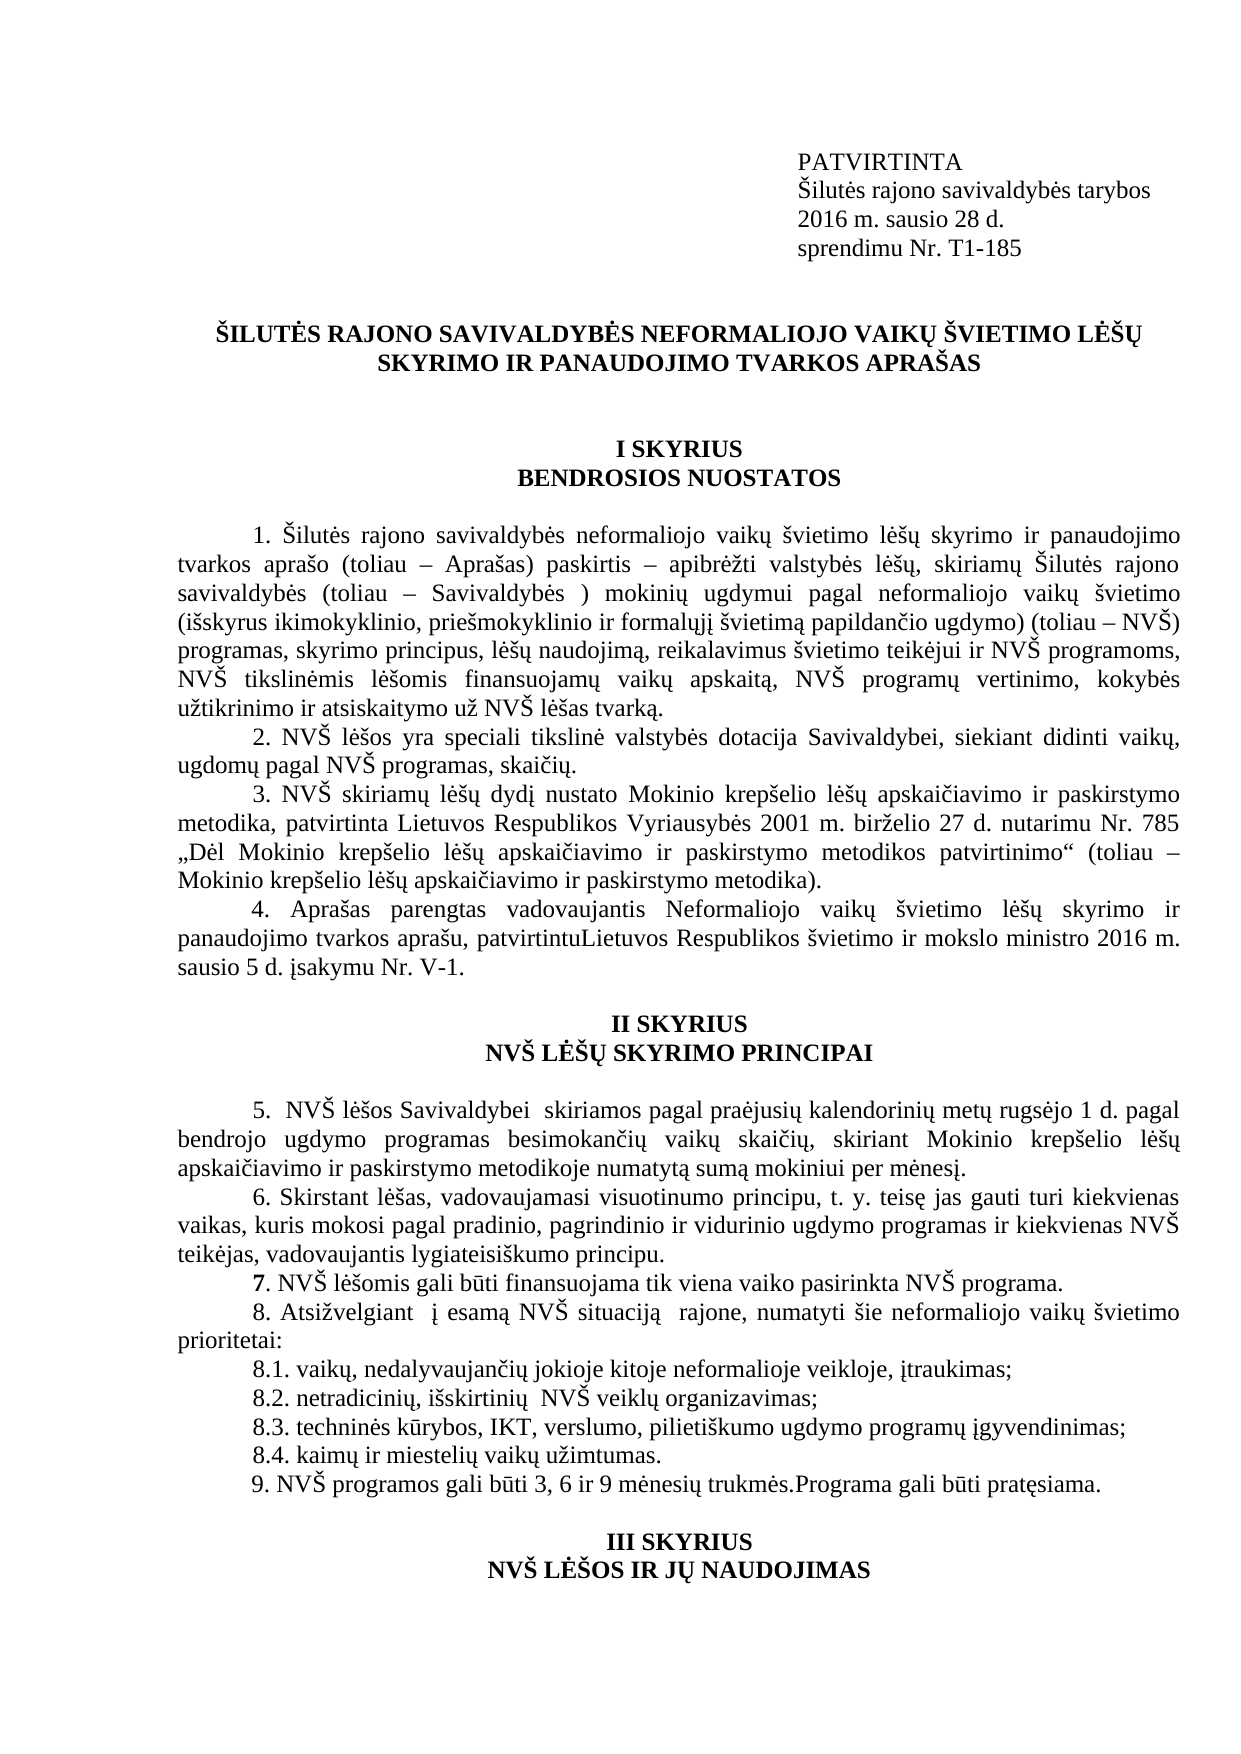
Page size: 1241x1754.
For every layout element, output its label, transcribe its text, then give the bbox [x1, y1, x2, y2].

text 8.4. kaimų ir miestelių vaikų užimtumas. [177, 1441, 1181, 1469]
text I SKYRIUS [177, 434, 1181, 463]
text II SKYRIUS [177, 1009, 1181, 1038]
text 8.3. techninės kūrybos, IKT, verslumo, pilietiškumo ugdymo programų įgyvendinimas; [177, 1412, 1181, 1441]
text 6. Skirstant lėšas, vadovaujamasi visuotinumo principu, t. y. teisę jas gauti turi kiekvienas vaikas, kuris mokosi pagal pradinio, pagrindinio ir vidurinio ugdymo programas ir kiekvienas NVŠ teikėjas, vadovaujantis lygiateisiškumo principu. [177, 1182, 1181, 1268]
text 8.2. netradicinių, išskirtinių NVŠ veiklų organizavimas; [177, 1383, 1181, 1412]
text 7. NVŠ lėšomis gali būti finansuojama tik viena vaiko pasirinkta NVŠ programa. [177, 1268, 1181, 1297]
text 8.1. vaikų, nedalyvaujančių jokioje kitoje neformalioje veikloje, įtraukimas; [177, 1354, 1181, 1383]
text 1. Šilutės rajono savivaldybės neformaliojo vaikų švietimo lėšų skyrimo ir panaudojimo tvarkos aprašo (toliau – Aprašas) paskirtis – apibrėžti valstybės lėšų, skiriamų Šilutės rajono savivaldybės (toliau – Savivaldybės ) mokinių ugdymui pagal neformaliojo vaikų švietimo (išskyrus ikimokyklinio, priešmokyklinio ir formalųjį švietimą papildančio ugdymo) (toliau – NVŠ) programas, skyrimo principus, lėšų naudojimą, reikalavimus švietimo teikėjui ir NVŠ programoms, NVŠ tikslinėmis lėšomis finansuojamų vaikų apskaitą, NVŠ programų vertinimo, kokybės užtikrinimo ir atsiskaitymo už NVŠ lėšas tvarką. [177, 521, 1181, 722]
text 2016 m. sausio 28 d. [797, 204, 1181, 233]
text 4. Aprašas parengtas vadovaujantis Neformaliojo vaikų švietimo lėšų skyrimo ir panaudojimo tvarkos aprašu, patvirtintuLietuvos Respublikos švietimo ir mokslo ministro 2016 m. sausio 5 d. įsakymu Nr. V-1. [177, 894, 1181, 981]
text NVŠ LĖŠŲ SKYRIMO PRINCIPAI [177, 1038, 1181, 1067]
text 5. NVŠ lėšos Savivaldybei skiriamos pagal praėjusių kalendorinių metų rugsėjo 1 d. pagal bendrojo ugdymo programas besimokančių vaikų skaičių, skiriant Mokinio krepšelio lėšų apskaičiavimo ir paskirstymo metodikoje numatytą sumą mokiniui per mėnesį. [177, 1096, 1181, 1182]
text 3. NVŠ skiriamų lėšų dydį nustato Mokinio krepšelio lėšų apskaičiavimo ir paskirstymo metodika, patvirtinta Lietuvos Respublikos Vyriausybės 2001 m. birželio 27 d. nutarimu Nr. 785 „Dėl Mokinio krepšelio lėšų apskaičiavimo ir paskirstymo metodikos patvirtinimo“ (toliau – Mokinio krepšelio lėšų apskaičiavimo ir paskirstymo metodika). [177, 779, 1181, 894]
text 9. NVŠ programos gali būti 3, 6 ir 9 mėnesių trukmės.Programa gali būti pratęsiama. [177, 1469, 1181, 1498]
text BENDROSIOS NUOSTATOS [177, 463, 1181, 492]
text 2. NVŠ lėšos yra speciali tikslinė valstybės dotacija Savivaldybei, siekiant didinti vaikų, ugdomų pagal NVŠ programas, skaičių. [177, 722, 1181, 779]
text PATVIRTINTA [177, 147, 1181, 176]
text sprendimu Nr. T1-185 [797, 233, 1181, 262]
text 8. Atsižvelgiant į esamą NVŠ situaciją rajone, numatyti šie neformaliojo vaikų švietimo prioritetai: [177, 1297, 1181, 1354]
text NVŠ LĖŠOS IR JŲ NAUDOJIMAS [177, 1556, 1181, 1584]
text ŠILUTĖS RAJONO SAVIVALDYBĖS NEFORMALIOJO VAIKŲ ŠVIETIMO LĖŠŲ SKYRIMO IR PANAUDOJIMO TVARKOS APRAŠAS [177, 319, 1181, 377]
text Šilutės rajono savivaldybės tarybos [797, 176, 1181, 204]
text III SKYRIUS [177, 1527, 1181, 1556]
